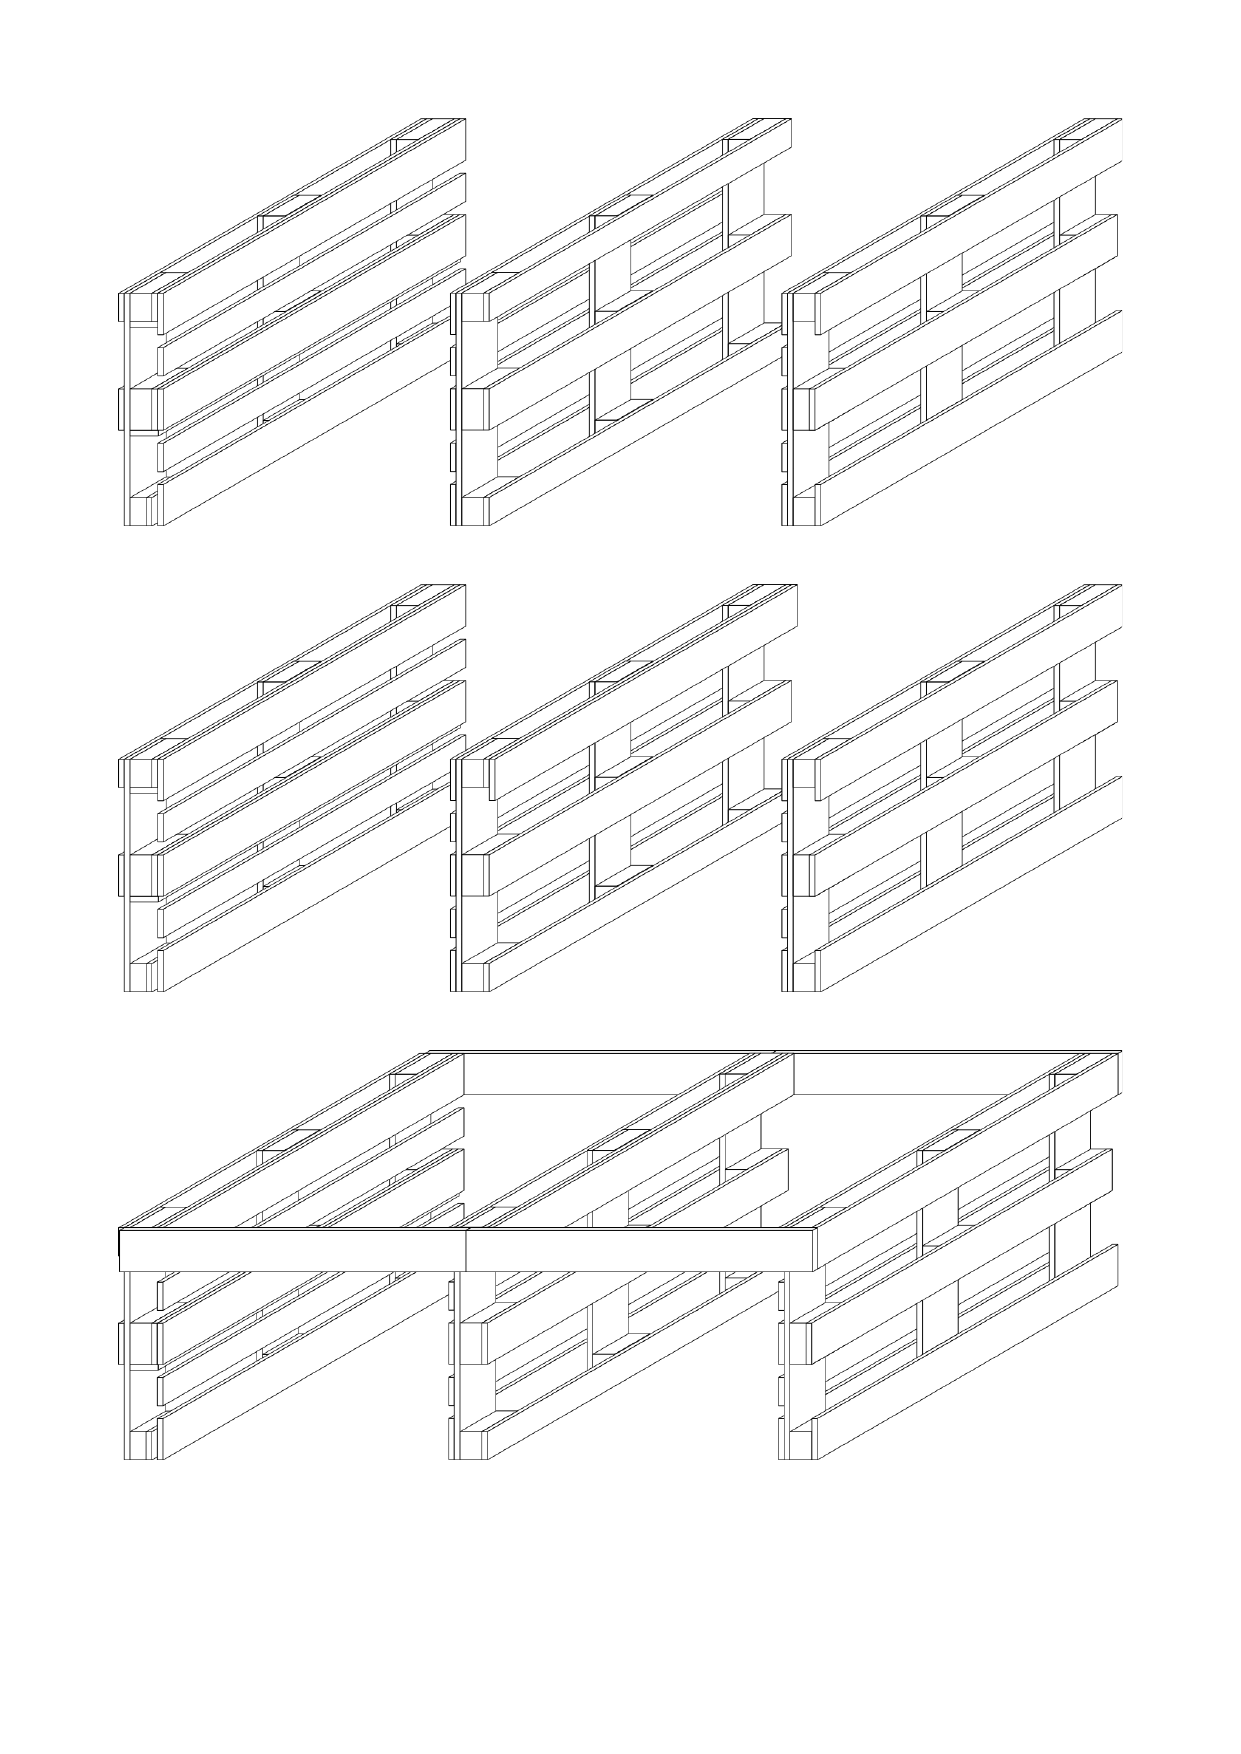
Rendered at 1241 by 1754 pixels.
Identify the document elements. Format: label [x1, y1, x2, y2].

picture [118, 1050, 1123, 1460]
picture [118, 584, 1123, 992]
picture [118, 118, 1123, 526]
